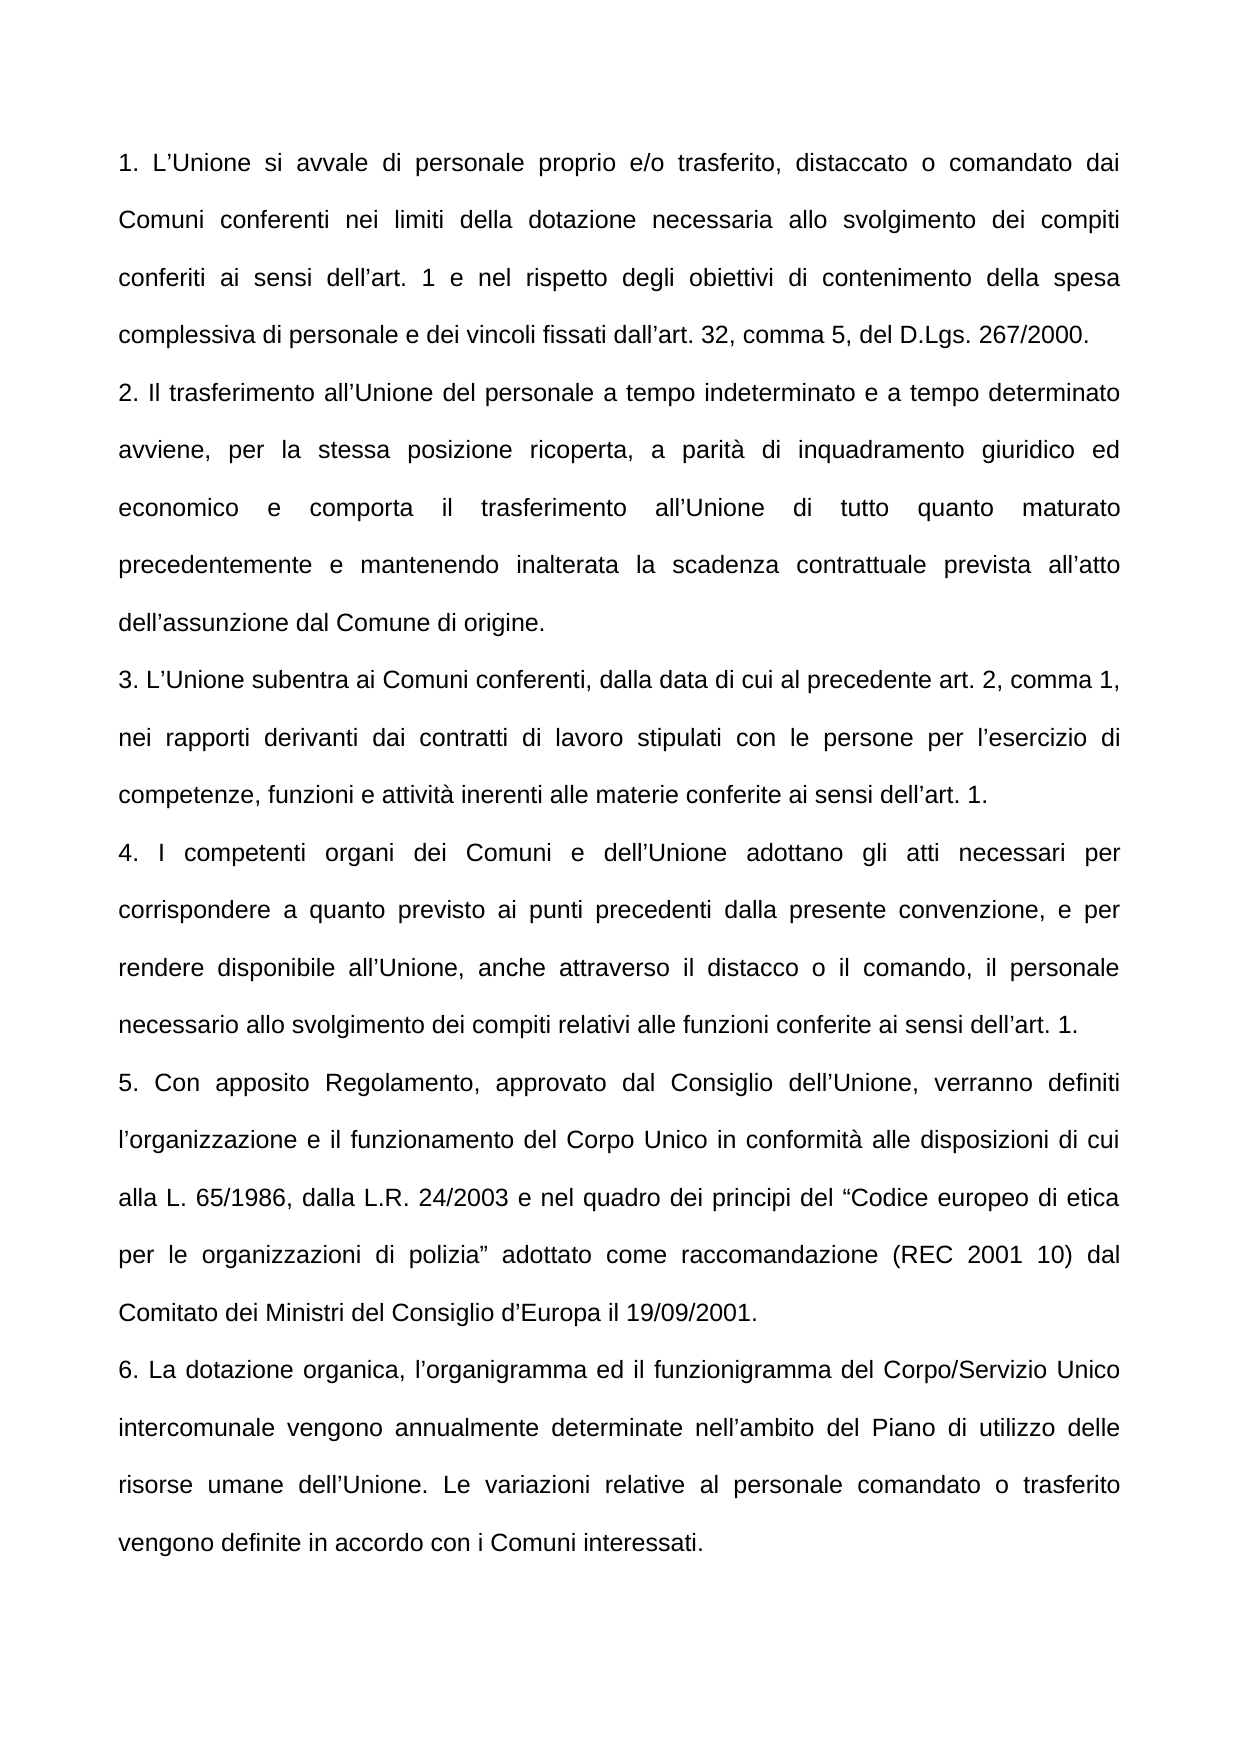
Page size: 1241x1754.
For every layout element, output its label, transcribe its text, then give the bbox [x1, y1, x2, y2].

text 4. I competenti organi dei Comuni e dell’Unione adottano gli atti necessari per corrispondere a quanto previsto ai punti precedenti dalla presente convenzione, e per rendere disponibile all’Unione, anche attraverso il distacco o il comando, il personale necessario allo svolgimento dei compiti relativi alle funzioni conferite ai sensi dell’art. 1. [118, 838, 1122, 1039]
text 1. L’Unione si avvale di personale proprio e/o trasferito, distaccato o comandato dai Comuni conferenti nei limiti della dotazione necessaria allo svolgimento dei compiti conferiti ai sensi dell’art. 1 e nel rispetto degli obiettivi di contenimento della spesa complessiva di personale e dei vincoli fissati dall’art. 32, comma 5, del D.Lgs. 267/2000. [118, 148, 1122, 349]
text 5. Con apposito Regolamento, approvato dal Consiglio dell’Unione, verranno definiti l’organizzazione e il funzionamento del Corpo Unico in conformità alle disposizioni di cui alla L. 65/1986, dalla L.R. 24/2003 e nel quadro dei principi del “Codice europeo di etica per le organizzazioni di polizia” adottato come raccomandazione (REC 2001 10) dal Comitato dei Ministri del Consiglio d’Europa il 19/09/2001. [118, 1068, 1122, 1326]
text 2. Il trasferimento all’Unione del personale a tempo indeterminato e a tempo determinato avviene, per la stessa posizione ricoperta, a parità di inquadramento giuridico ed economico e comporta il trasferimento all’Unione di tutto quanto maturato precedentemente e mantenendo inalterata la scadenza contrattuale prevista all’atto dell’assunzione dal Comune di origine. [118, 378, 1122, 636]
text 3. L’Unione subentra ai Comuni conferenti, dalla data di cui al precedente art. 2, comma 1, nei rapporti derivanti dai contratti di lavoro stipulati con le persone per l’esercizio di competenze, funzioni e attività inerenti alle materie conferite ai sensi dell’art. 1. [118, 665, 1122, 809]
text 6. La dotazione organica, l’organigramma ed il funzionigramma del Corpo/Servizio Unico intercomunale vengono annualmente determinate nell’ambito del Piano di utilizzo delle risorse umane dell’Unione. Le variazioni relative al personale comandato o trasferito vengono definite in accordo con i Comuni interessati. [118, 1355, 1122, 1556]
